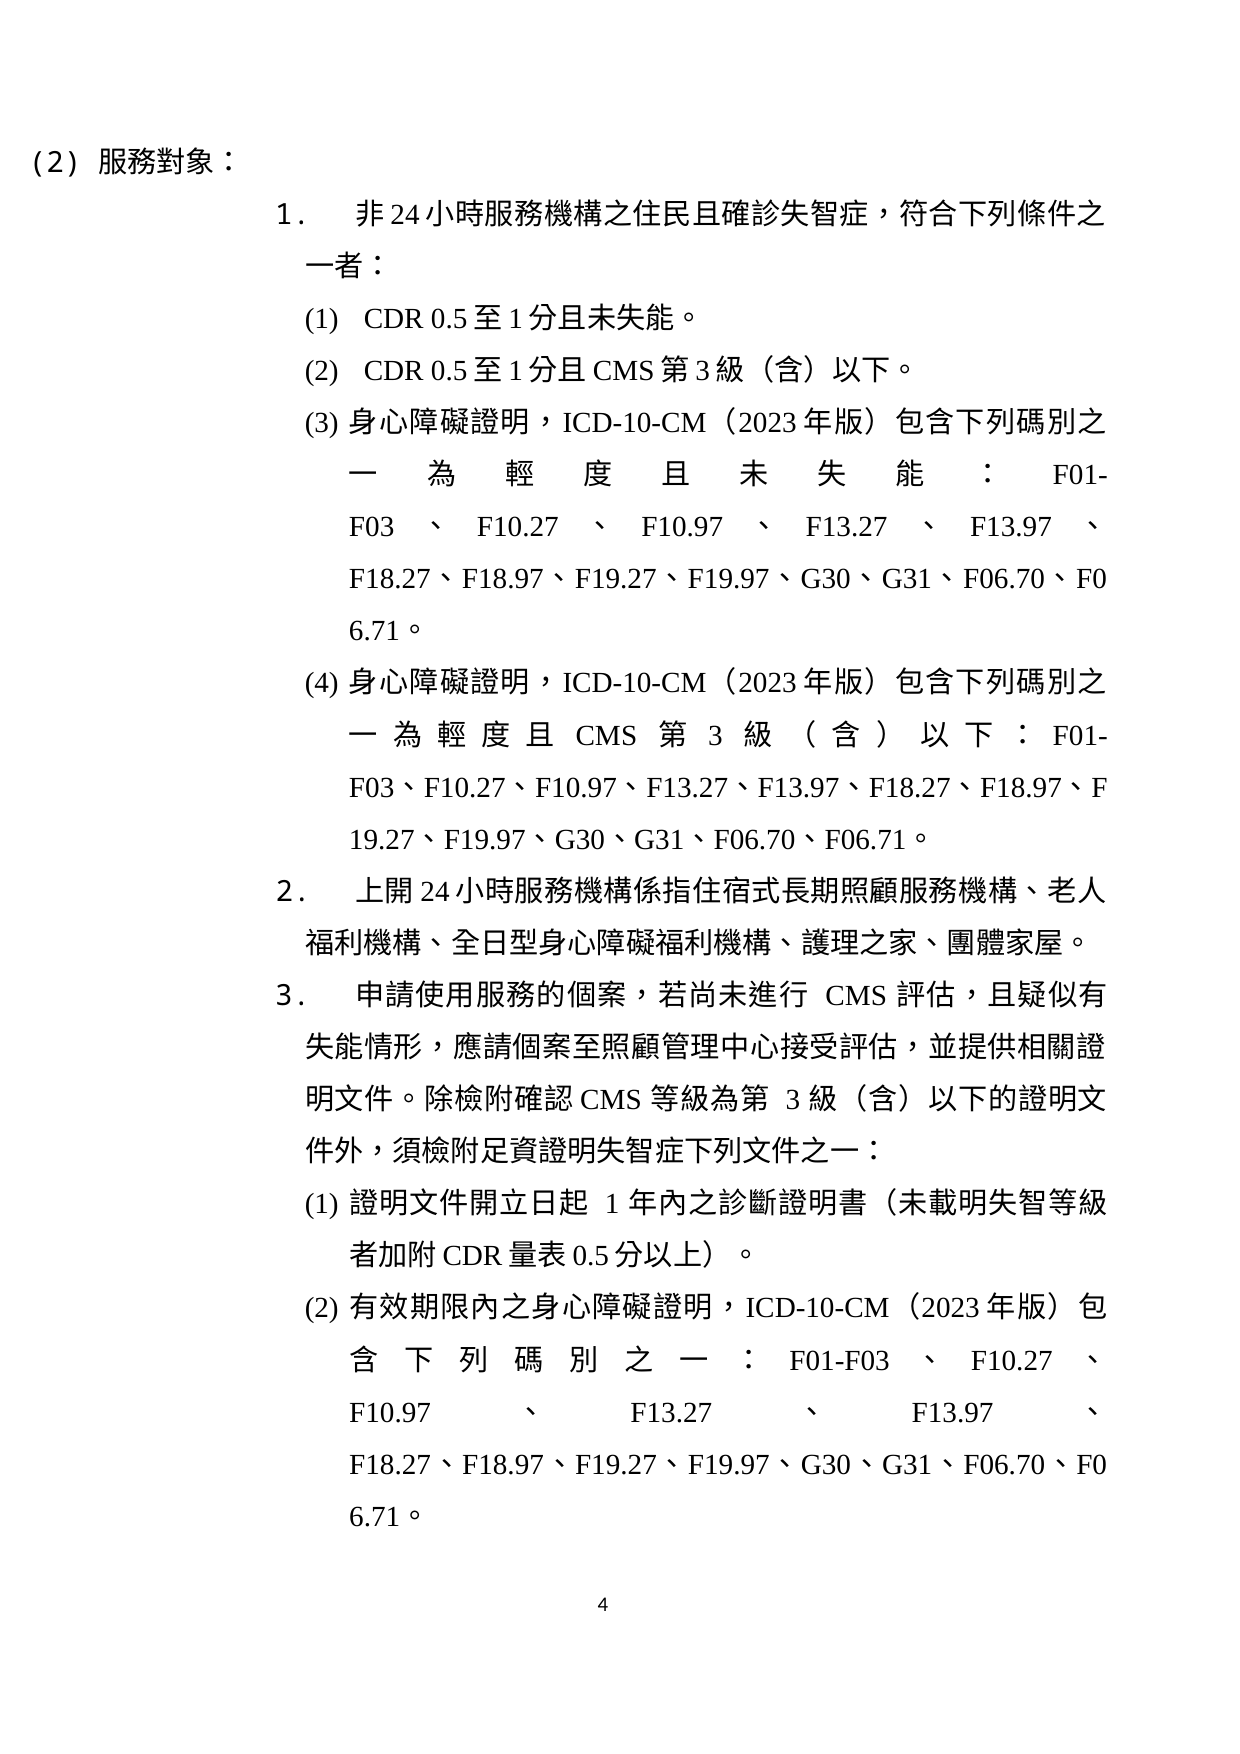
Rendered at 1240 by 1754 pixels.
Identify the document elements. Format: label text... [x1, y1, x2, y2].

list CDR 0.5至1分且未失能。 [304, 287, 1107, 339]
list 身心障礙證明，ICD-10-CM（2023年版）包含下列碼別之一為輕度且CMS第3級（含）以下：F01-F03、F10.27、F10.97、F13.27、F13.97、F18.27、F18.97、F19.27、F19.97、G30、G31、F06.70、F06.71。 [304, 651, 1107, 859]
list 服務對象： [28, 130, 1107, 182]
list 證明文件開立日起 1 年內之診斷證明書（未載明失智等級者加附CDR量表0.5分以上）。 [304, 1172, 1107, 1276]
list CDR 0.5至1分且CMS第3級（含）以下。 [304, 339, 1107, 391]
list 身心障礙證明，ICD-10-CM（2023年版）包含下列碼別之一為輕度且未失能：F01-F03、F10.27、F10.97、F13.27、F13.97、 F18.27、F18.97、F19.27、F19.97、G30、G31、F06.70、F06.71。 [304, 391, 1107, 651]
list 上開24小時服務機構係指住宿式長期照顧服務機構、老人福利機構、全日型身心障礙福利機構、護理之家、團體家屋。 [275, 859, 1107, 964]
list 申請使用服務的個案，若尚未進行 CMS 評估，且疑似有失能情形，應請個案至照顧管理中心接受評估，並提供相關證明文件。除檢附確認CMS 等級為第 3 級（含）以下的證明文件外，須檢附足資證明失智症下列文件之一： [275, 964, 1107, 1172]
list 有效期限內之身心障礙證明，ICD-10-CM（2023年版）包含下列碼別之一：F01-F03、F10.27、 F10.97、F13.27、F13.97、 F18.27、F18.97、F19.27、F19.97、G30、G31、F06.70、F06.71。 [304, 1276, 1107, 1537]
list 非24小時服務機構之住民且確診失智症，符合下列條件之一者： [275, 182, 1107, 287]
